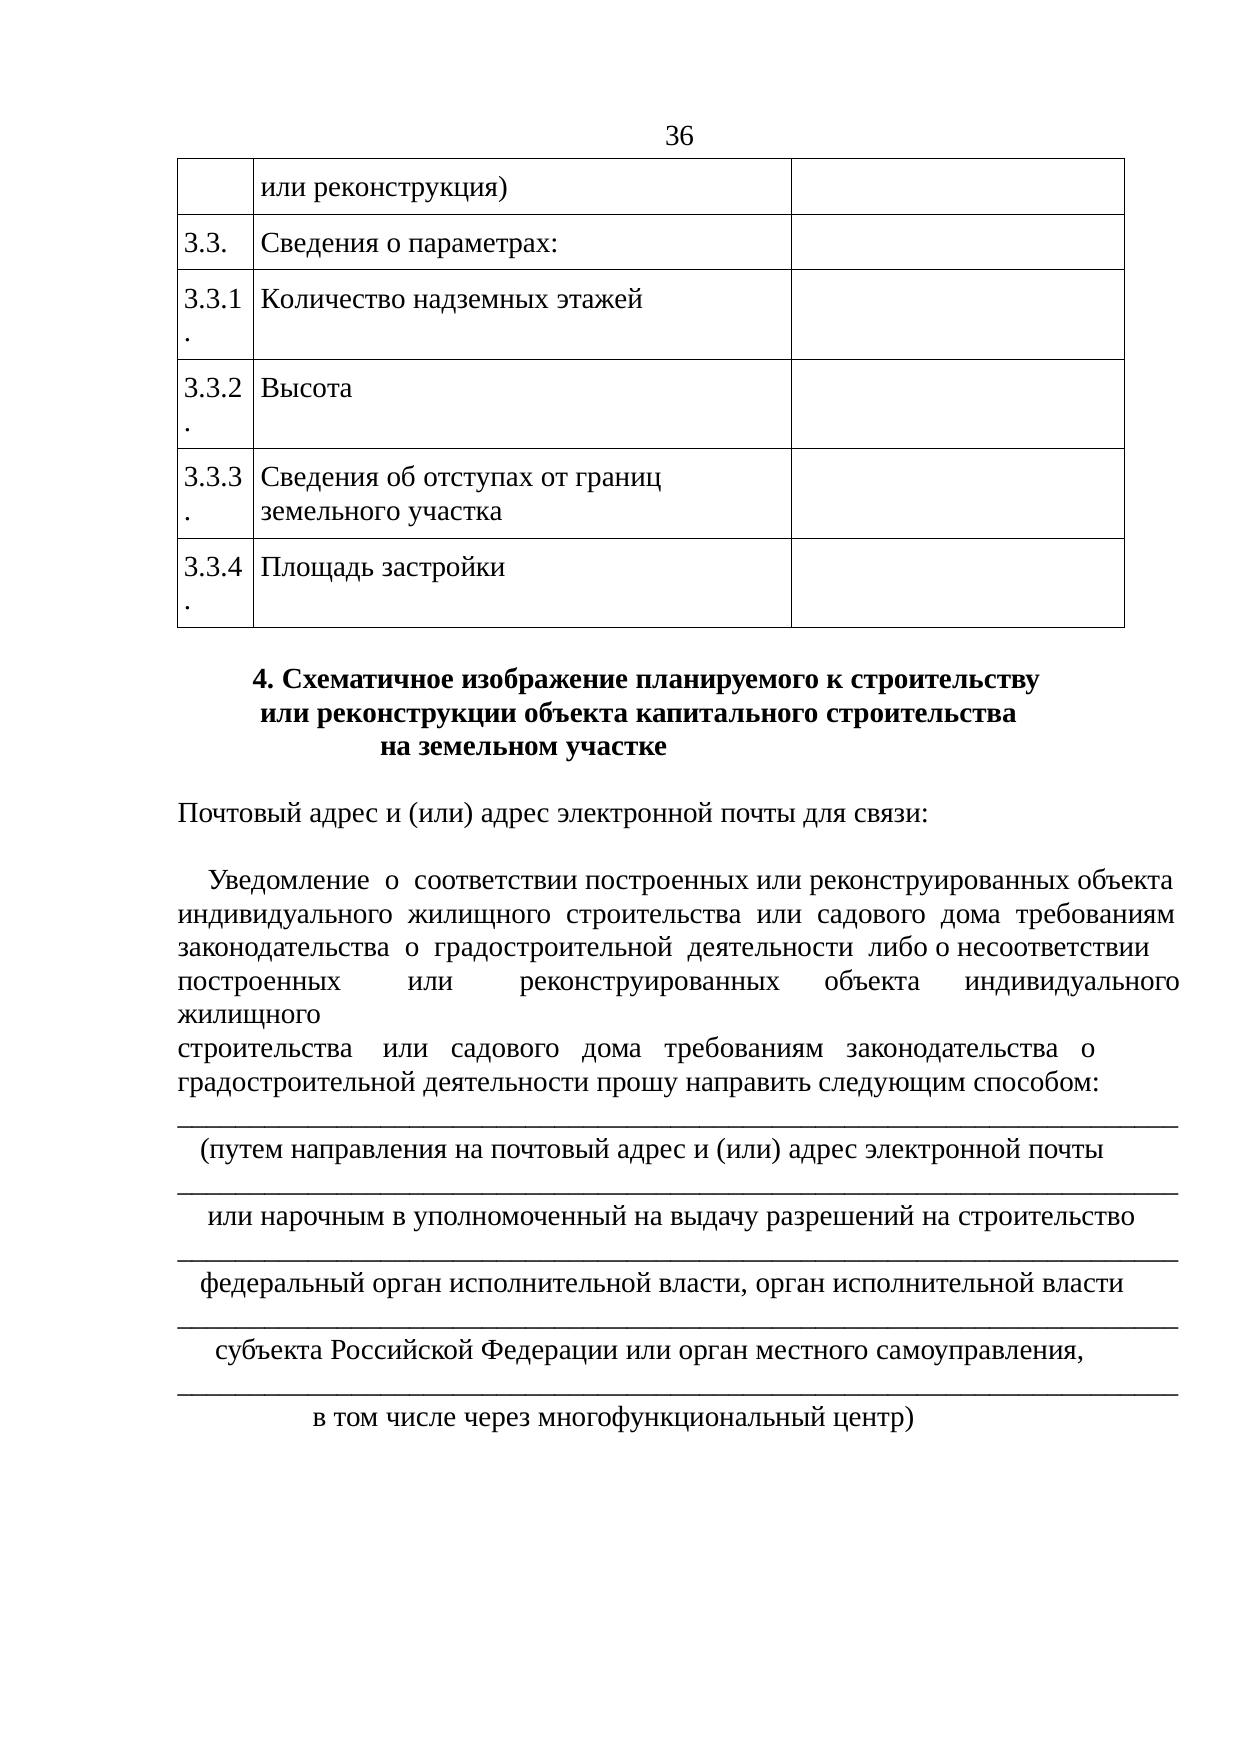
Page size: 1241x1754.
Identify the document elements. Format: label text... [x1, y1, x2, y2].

text _____________________________________________________________________ [177, 1164, 1181, 1198]
table_cell [178, 159, 253, 213]
table_cell или реконструкция) [254, 159, 791, 213]
table_cell Сведения о параметрах: [254, 215, 791, 269]
table_cell [792, 360, 1124, 448]
text (путем направления на почтовый адрес и (или) адрес электронной почты [177, 1131, 1181, 1164]
text индивидуального жилищного строительства или садового дома требованиям [177, 896, 1181, 930]
text в том числе через многофункциональный центр) [177, 1399, 1181, 1433]
text градостроительной деятельности прошу направить следующим способом: [177, 1064, 1181, 1097]
text _____________________________________________________________________ [177, 1097, 1181, 1131]
text на земельном участке [177, 728, 1181, 762]
table_cell 3.3.2. [178, 360, 253, 448]
text построенных или реконструированных объекта индивидуального жилищного [177, 963, 1181, 1030]
table_cell 3.3.4. [178, 539, 253, 627]
text законодательства о градостроительной деятельности либо о несоответствии [177, 930, 1181, 963]
table_cell [792, 270, 1124, 359]
text или нарочным в уполномоченный на выдачу разрешений на строительство [177, 1198, 1181, 1232]
table_cell [792, 539, 1124, 627]
text Уведомление о соответствии построенных или реконструированных объекта [177, 863, 1181, 896]
table_cell Площадь застройки [254, 539, 791, 627]
table_cell [792, 449, 1124, 537]
table_cell Сведения об отступах от границ земельного участка [254, 449, 791, 537]
text 4. Схематичное изображение планируемого к строительству [177, 661, 1181, 695]
text _____________________________________________________________________ [177, 1366, 1181, 1399]
text федеральный орган исполнительной власти, орган исполнительной власти [177, 1265, 1181, 1299]
text _____________________________________________________________________ [177, 1232, 1181, 1265]
text субъекта Российской Федерации или орган местного самоуправления, [177, 1332, 1181, 1366]
table_cell 3.3.1. [178, 270, 253, 359]
table_cell Количество надземных этажей [254, 270, 791, 359]
text или реконструкции объекта капитального строительства [177, 695, 1181, 728]
text _____________________________________________________________________ [177, 1299, 1181, 1332]
text строительства или садового дома требованиям законодательства о [177, 1030, 1181, 1064]
table_cell [792, 159, 1124, 213]
table_cell Высота [254, 360, 791, 448]
table_cell 3.3.3. [178, 449, 253, 537]
table_cell [792, 215, 1124, 269]
table_cell 3.3. [178, 215, 253, 269]
text Почтовый адрес и (или) адрес электронной почты для связи: [177, 796, 1181, 829]
